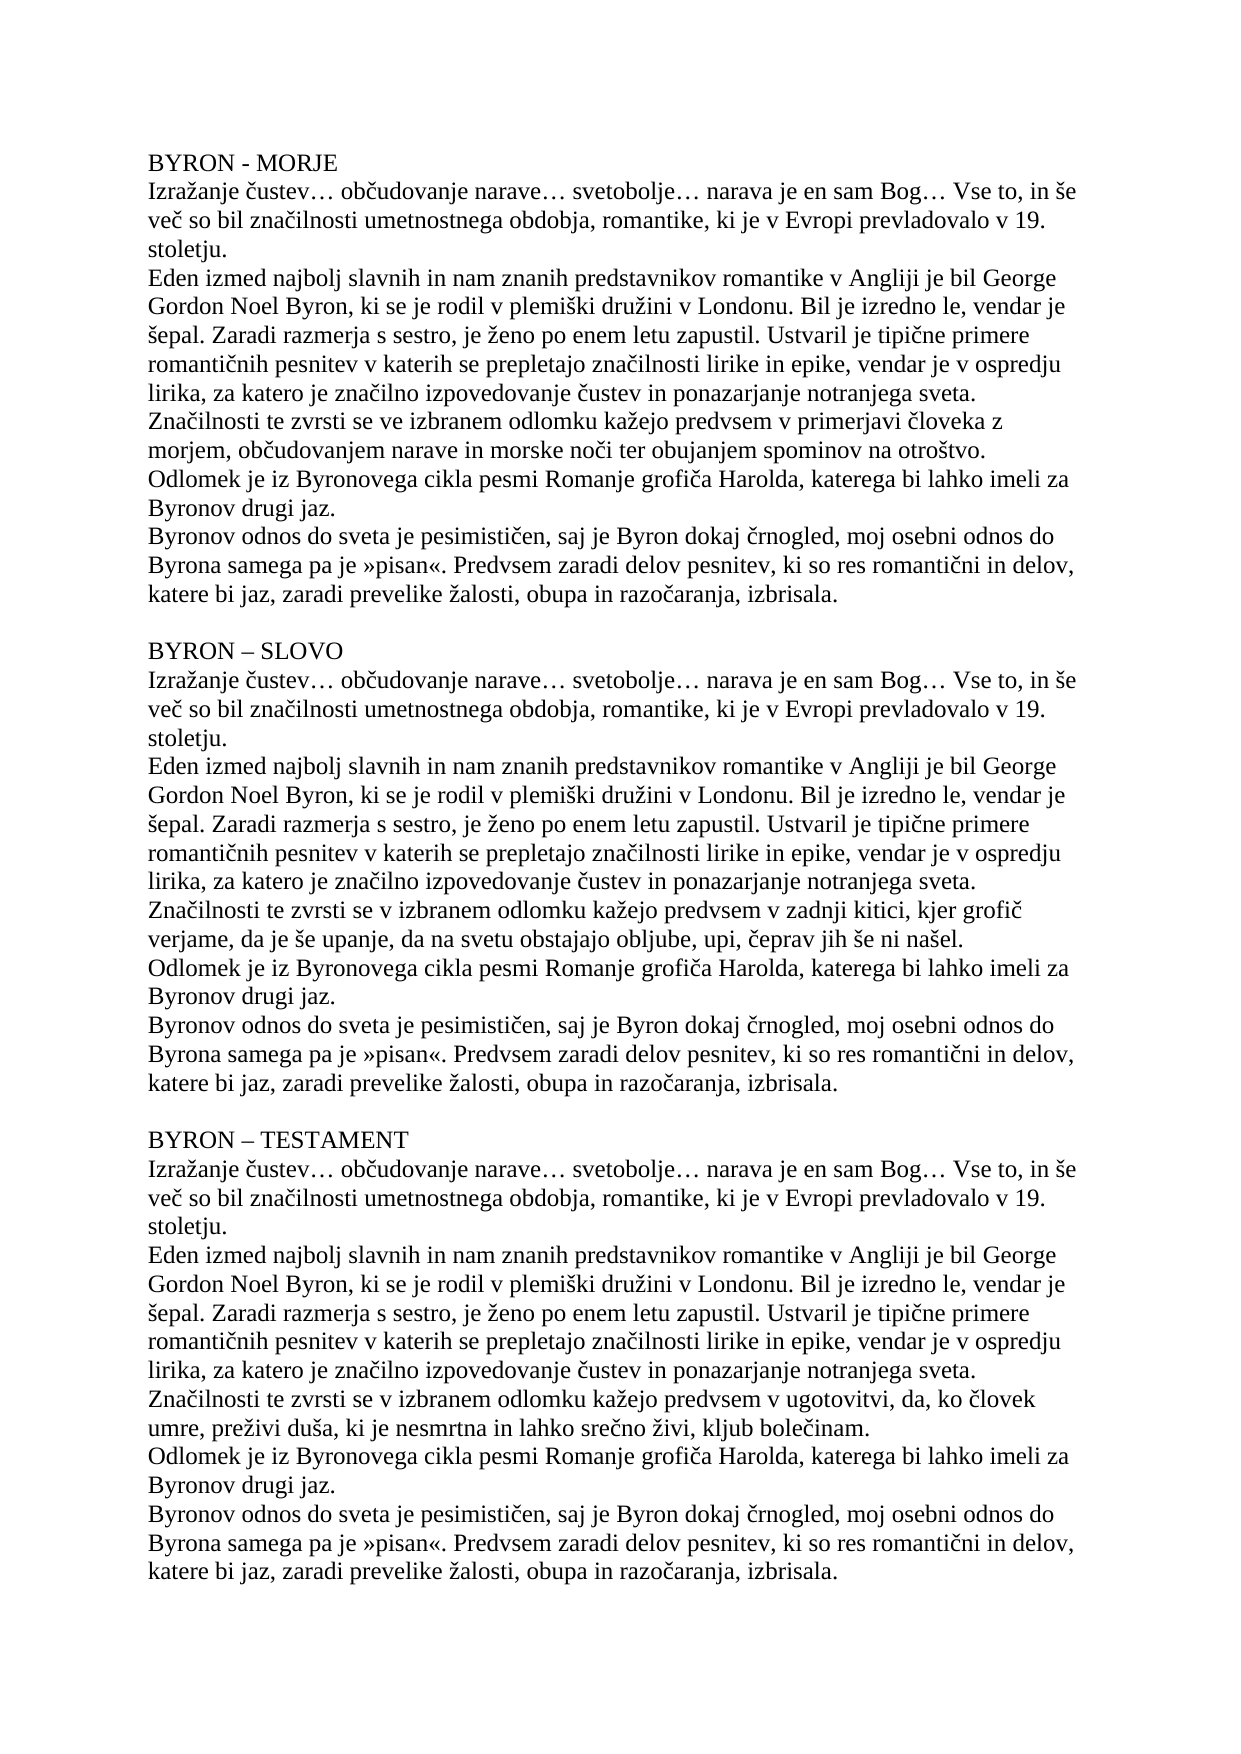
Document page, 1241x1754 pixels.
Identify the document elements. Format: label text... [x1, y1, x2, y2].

text Eden izmed najbolj slavnih in nam znanih predstavnikov romantike v Angliji je bil George Gordon Noel Byron, ki se je rodil v plemiški družini v Londonu. Bil je izredno le, vendar je šepal. Zaradi razmerja s sestro, je ženo po enem letu zapustil. Ustvaril je tipične primere romantičnih pesnitev v katerih se prepletajo značilnosti lirike in epike, vendar je v ospredju lirika, za katero je značilno izpovedovanje čustev in ponazarjanje notranjega sveta. Značilnosti te zvrsti se ve izbranem odlomku kažejo predvsem v primerjavi človeka z morjem, občudovanjem narave in morske noči ter obujanjem spominov na otroštvo. [148, 263, 1093, 464]
text Eden izmed najbolj slavnih in nam znanih predstavnikov romantike v Angliji je bil George Gordon Noel Byron, ki se je rodil v plemiški družini v Londonu. Bil je izredno le, vendar je šepal. Zaradi razmerja s sestro, je ženo po enem letu zapustil. Ustvaril je tipične primere romantičnih pesnitev v katerih se prepletajo značilnosti lirike in epike, vendar je v ospredju lirika, za katero je značilno izpovedovanje čustev in ponazarjanje notranjega sveta. [148, 751, 1093, 895]
text Izražanje čustev… občudovanje narave… svetobolje… narava je en sam Bog… Vse to, in še več so bil značilnosti umetnostnega obdobja, romantike, ki je v Evropi prevladovalo v 19. stoletju. [148, 1154, 1093, 1240]
text Odlomek je iz Byronovega cikla pesmi Romanje grofiča Harolda, katerega bi lahko imeli za Byronov drugi jaz. [148, 1441, 1093, 1499]
text Značilnosti te zvrsti se v izbranem odlomku kažejo predvsem v zadnji kitici, kjer grofič verjame, da je še upanje, da na svetu obstajajo obljube, upi, čeprav jih še ni našel. [148, 895, 1093, 953]
text Odlomek je iz Byronovega cikla pesmi Romanje grofiča Harolda, katerega bi lahko imeli za Byronov drugi jaz. [148, 953, 1093, 1010]
text Eden izmed najbolj slavnih in nam znanih predstavnikov romantike v Angliji je bil George Gordon Noel Byron, ki se je rodil v plemiški družini v Londonu. Bil je izredno le, vendar je šepal. Zaradi razmerja s sestro, je ženo po enem letu zapustil. Ustvaril je tipične primere romantičnih pesnitev v katerih se prepletajo značilnosti lirike in epike, vendar je v ospredju lirika, za katero je značilno izpovedovanje čustev in ponazarjanje notranjega sveta. [148, 1240, 1093, 1384]
text Izražanje čustev… občudovanje narave… svetobolje… narava je en sam Bog… Vse to, in še več so bil značilnosti umetnostnega obdobja, romantike, ki je v Evropi prevladovalo v 19. stoletju. [148, 176, 1093, 263]
text Byronov odnos do sveta je pesimističen, saj je Byron dokaj črnogled, moj osebni odnos do Byrona samega pa je »pisan«. Predvsem zaradi delov pesnitev, ki so res romantični in delov, katere bi jaz, zaradi prevelike žalosti, obupa in razočaranja, izbrisala. [148, 1499, 1093, 1585]
text Byronov odnos do sveta je pesimističen, saj je Byron dokaj črnogled, moj osebni odnos do Byrona samega pa je »pisan«. Predvsem zaradi delov pesnitev, ki so res romantični in delov, katere bi jaz, zaradi prevelike žalosti, obupa in razočaranja, izbrisala. [148, 521, 1093, 608]
text Značilnosti te zvrsti se v izbranem odlomku kažejo predvsem v ugotovitvi, da, ko človek umre, preživi duša, ki je nesmrtna in lahko srečno živi, kljub bolečinam. [148, 1384, 1093, 1441]
text BYRON – SLOVO [148, 636, 1093, 665]
text Izražanje čustev… občudovanje narave… svetobolje… narava je en sam Bog… Vse to, in še več so bil značilnosti umetnostnega obdobja, romantike, ki je v Evropi prevladovalo v 19. stoletju. [148, 665, 1093, 751]
text Odlomek je iz Byronovega cikla pesmi Romanje grofiča Harolda, katerega bi lahko imeli za Byronov drugi jaz. [148, 464, 1093, 521]
text BYRON – TESTAMENT [148, 1125, 1093, 1154]
text BYRON - MORJE [148, 148, 1093, 176]
text Byronov odnos do sveta je pesimističen, saj je Byron dokaj črnogled, moj osebni odnos do Byrona samega pa je »pisan«. Predvsem zaradi delov pesnitev, ki so res romantični in delov, katere bi jaz, zaradi prevelike žalosti, obupa in razočaranja, izbrisala. [148, 1010, 1093, 1096]
